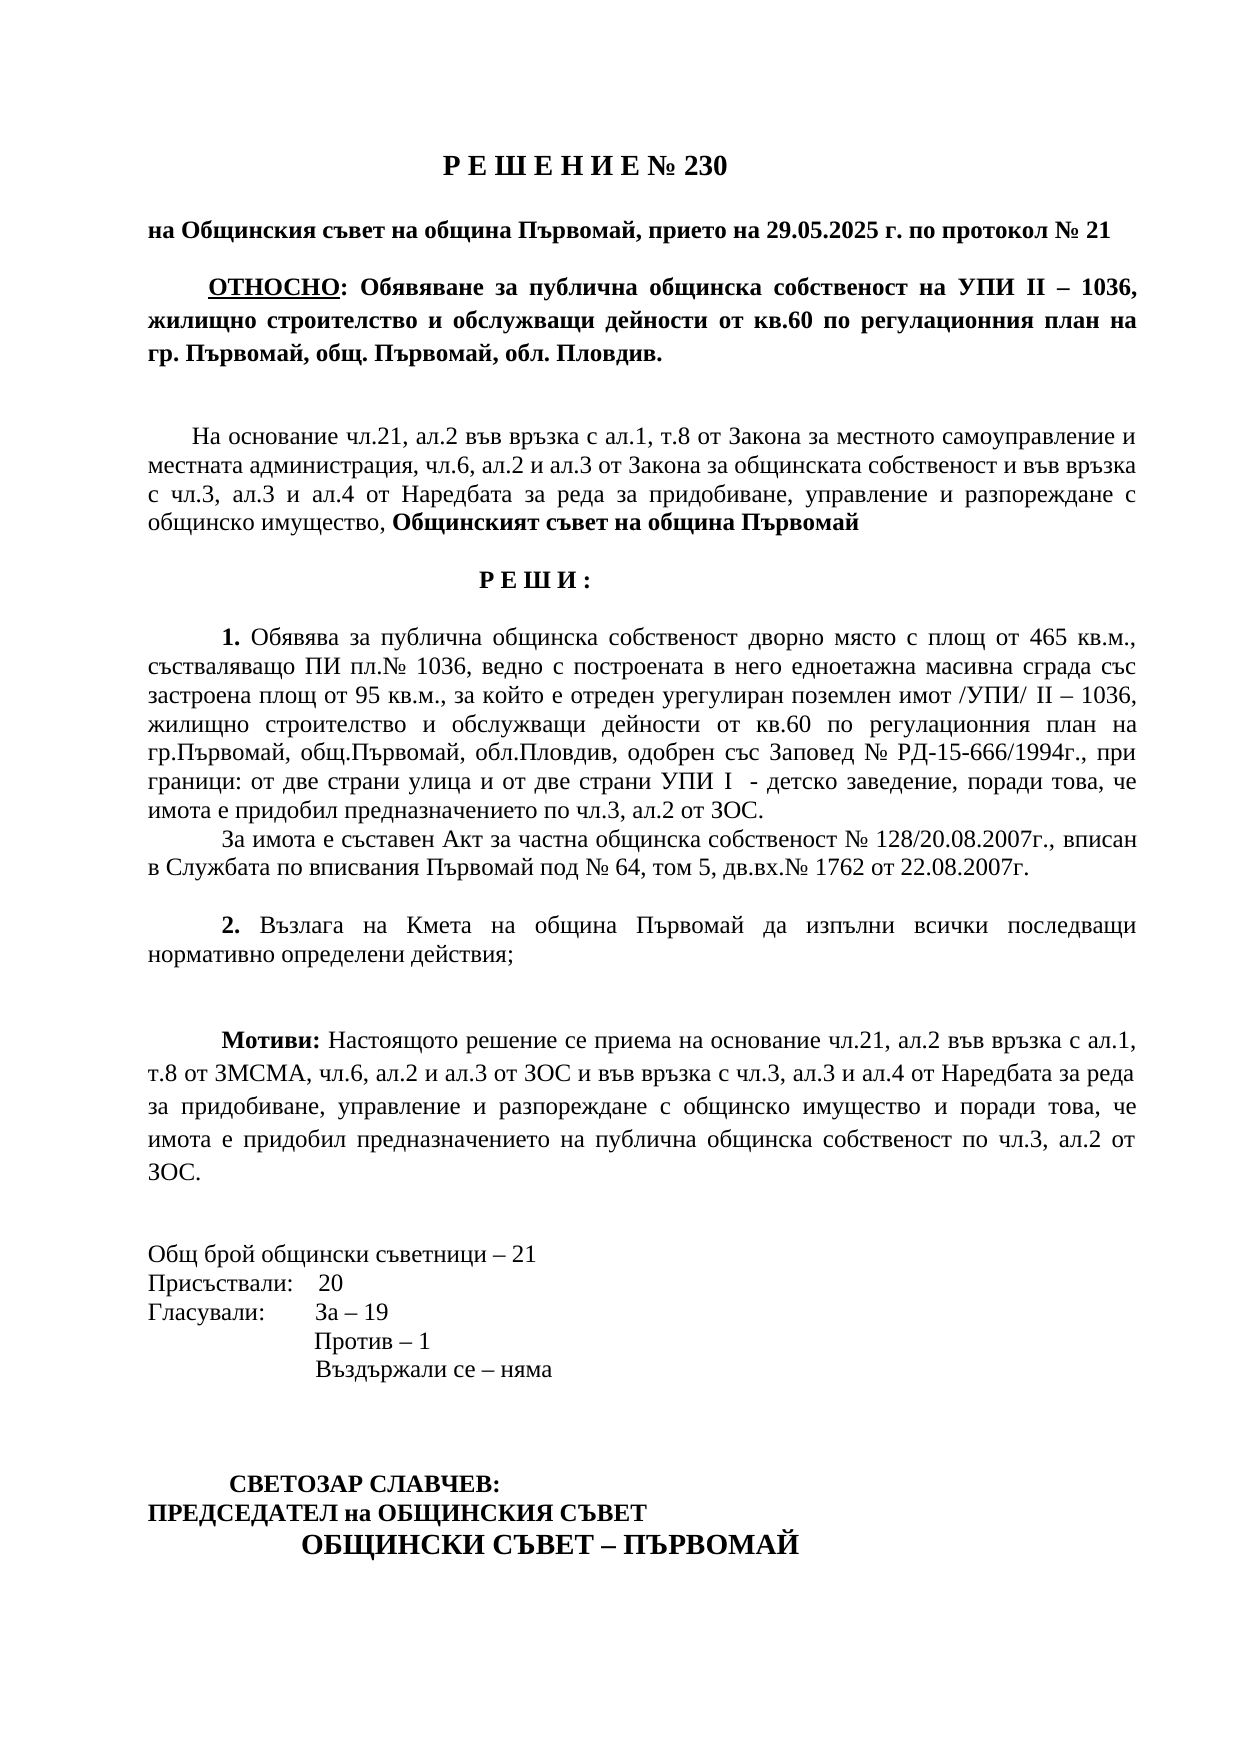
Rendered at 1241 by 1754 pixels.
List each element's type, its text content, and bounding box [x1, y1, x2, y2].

text Мотиви: Настоящото решение се приема на основание чл.21, ал.2 във връзка с ал.1, т.8 от ЗМСМА, чл.6, ал.2 и ал.3 от ЗОС и във връзка с чл.3, ал.3 и ал.4 от Наредбата за реда за придобиване, управление и разпореждане с общинско имущество и поради това, че имота е придобил предназначението на публична общинска собственост по чл.3, ал.2 от ЗОС. [148, 1025, 1137, 1186]
text На основание чл.21, ал.2 във връзка с ал.1, т.8 от Закона за местното самоуправление и местната администрация, чл.6, ал.2 и ал.3 от Закона за общинската собственост и във връзка с чл.3, ал.3 и ал.4 от Наредбата за реда за придобиване, управление и разпореждане с общинско имущество, Общинският съвет на община Първомай [148, 421, 1137, 536]
text СВЕТОЗАР СЛАВЧЕВ: [148, 1469, 1137, 1498]
text ОБЩИНСКИ СЪВЕТ – ПЪРВОМАЙ [148, 1527, 1137, 1561]
text 2. Възлага на Кмета на община Първомай да изпълни всички последващи нормативно определени действия; [148, 910, 1137, 967]
text Общ брой общински съветници – 21 [148, 1239, 1137, 1268]
text Присъствали: 20 [148, 1268, 1137, 1297]
text Против – 1 [148, 1326, 1137, 1354]
text 1. Обявява за публична общинска собственост дворно място с площ от 465 кв.м., състваляващо ПИ пл.№ 1036, ведно с построената в него едноетажна масивна сграда със застроена площ от 95 кв.м., за който е отреден урегулиран поземлен имот /УПИ/ II – 1036, жилищно строителство и обслужващи дейности от кв.60 по регулационния план на гр.Първомай, общ.Първомай, обл.Пловдив, одобрен със Заповед № РД-15-666/1994г., при граници: от две страни улица и от две страни УПИ I - детско заведение, поради това, че имота е придобил предназначението по чл.3, ал.2 от ЗОС. [148, 622, 1137, 824]
text на Общинския съвет на община Първомай, прието на 29.05.2025 г. по протокол № 21 [148, 215, 1137, 243]
text ПРЕДСЕДАТЕЛ на ОБЩИНСКИЯ СЪВЕТ [148, 1498, 1137, 1527]
text Гласували: За – 19 [148, 1297, 1137, 1326]
text Р Е Ш И : [148, 565, 1137, 594]
text Въздържали се – няма [148, 1354, 1137, 1383]
text ОТНОСНО: Обявяване за публична общинска собственост на УПИ II – 1036, жилищно строителство и обслужващи дейности от кв.60 по регулационния план на гр. Първомай, общ. Първомай, обл. Пловдив. [148, 272, 1137, 367]
text Р Е Ш Е Н И Е № 230 [443, 148, 1137, 181]
text За имота е съставен Акт за частна общинска собственост № 128/20.08.2007г., вписан в Службата по вписвания Първомай под № 64, том 5, дв.вх.№ 1762 от 22.08.2007г. [148, 824, 1137, 881]
